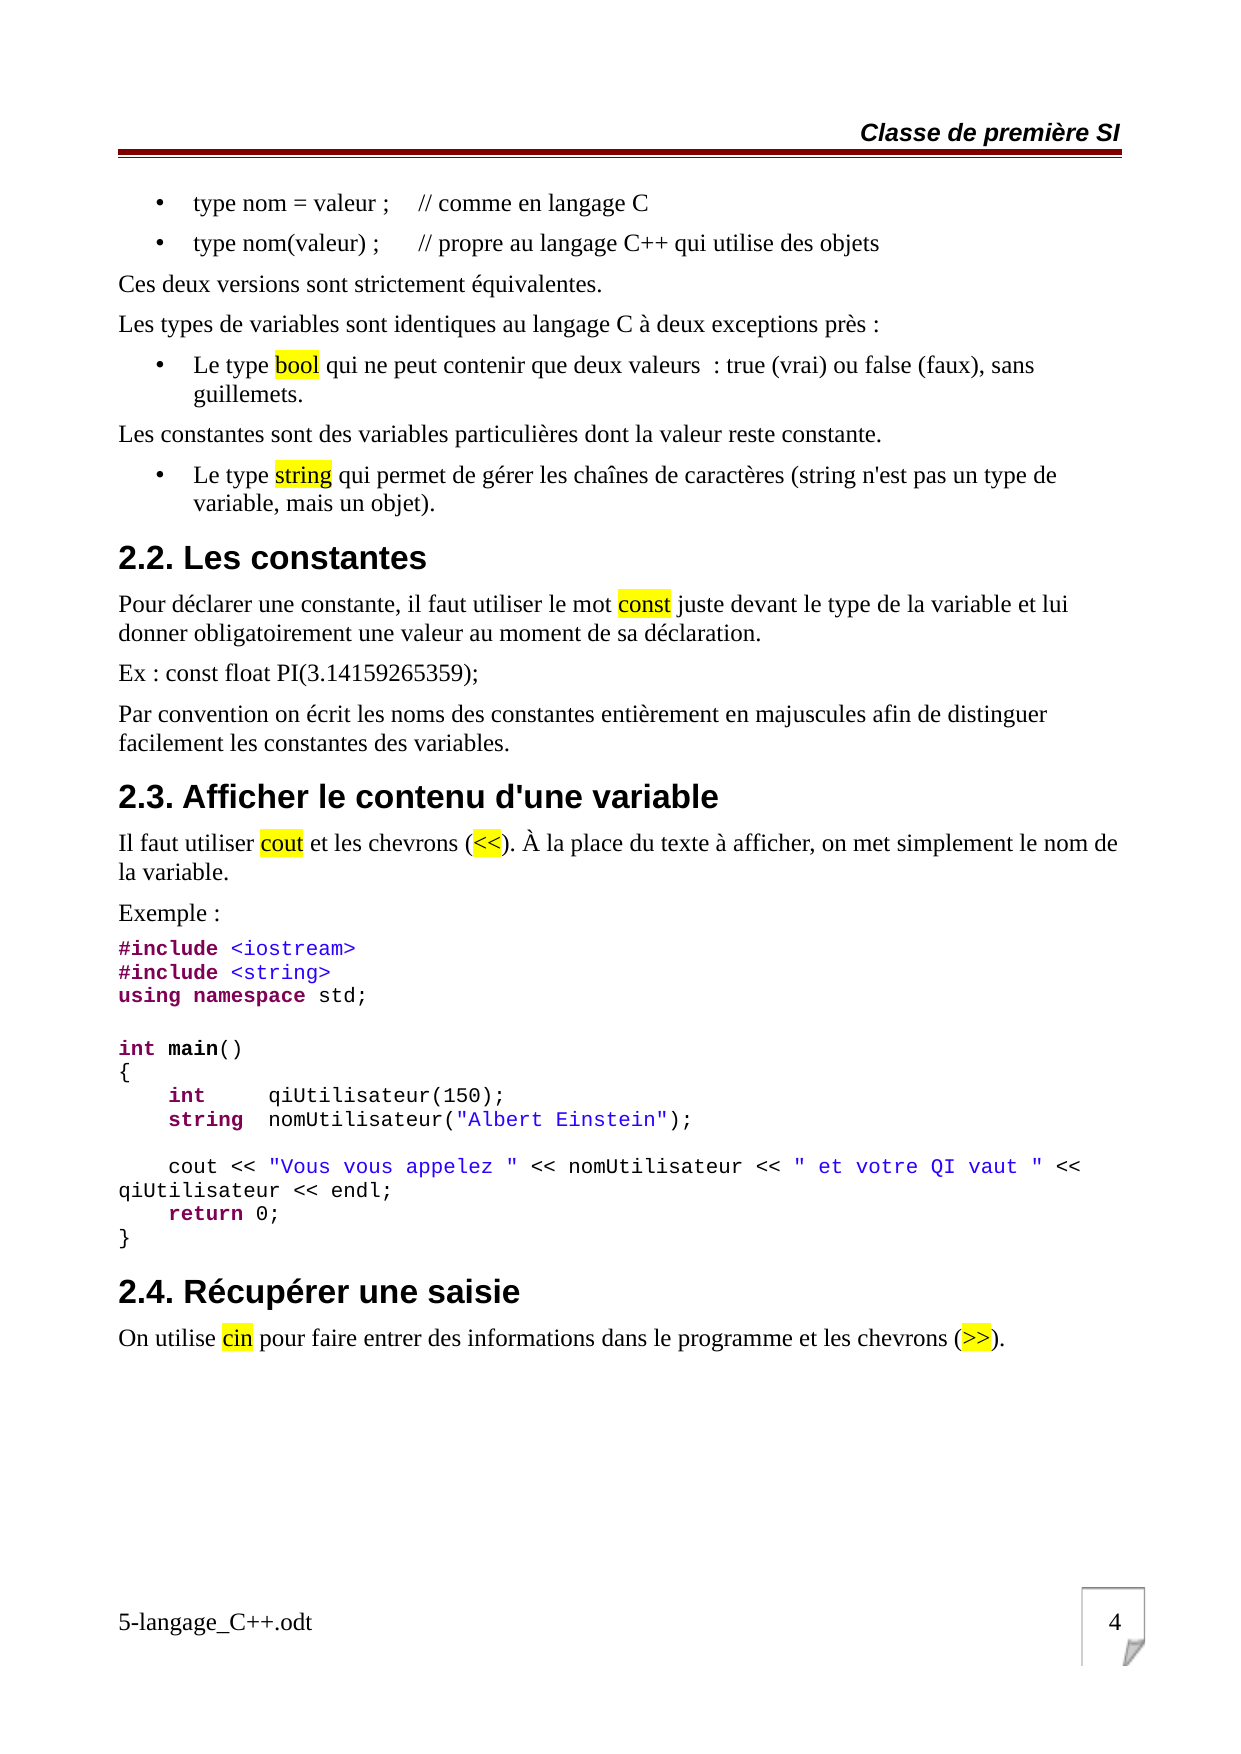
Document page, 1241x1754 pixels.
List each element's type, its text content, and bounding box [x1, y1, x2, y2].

list type nom = valeur ; // comme en langage C [156, 188, 1122, 217]
text Il faut utiliser cout et les chevrons (<<). À la place du texte à afficher, on met simplement le nom de la variable. [118, 828, 1122, 886]
text #include <iostream> [118, 938, 1122, 962]
subtitle 2.3. Afficher le contenu d'une variable [118, 777, 1122, 816]
subtitle 2.4. Récupérer une saisie [118, 1272, 1122, 1310]
text Pour déclarer une constante, il faut utiliser le mot const juste devant le type de la variable et lui donner obligatoirement une valeur au moment de sa déclaration. [118, 589, 1122, 647]
text } [118, 1227, 1122, 1251]
text string nomUtilisateur("Albert Einstein"); [118, 1109, 1122, 1132]
text using namespace std; [118, 986, 1122, 1009]
text return 0; [118, 1203, 1122, 1227]
text Ex : const float PI(3.14159265359); [118, 658, 1122, 687]
subtitle 2.2. Les constantes [118, 538, 1122, 577]
text #include <string> [118, 962, 1122, 986]
list Le type bool qui ne peut contenir que deux valeurs : true (vrai) ou false (faux), sans guillemets. [156, 350, 1122, 407]
text { [118, 1062, 1122, 1085]
text cout << "Vous vous appelez " << nomUtilisateur << " et votre QI vaut " << qiUtilisateur << endl; [118, 1156, 1122, 1203]
text Ces deux versions sont strictement équivalentes. [118, 269, 1122, 298]
list Le type string qui permet de gérer les chaînes de caractères (string n'est pas un type de variable, mais un objet). [156, 460, 1122, 517]
text int qiUtilisateur(150); [118, 1085, 1122, 1109]
text Les types de variables sont identiques au langage C à deux exceptions près : [118, 309, 1122, 338]
text Exemple : [118, 898, 1122, 926]
text Les constantes sont des variables particulières dont la valeur reste constante. [118, 419, 1122, 448]
text On utilise cin pour faire entrer des informations dans le programme et les chevrons (>>). [118, 1323, 1122, 1351]
text int main() [118, 1038, 1122, 1062]
list type nom(valeur) ; // propre au langage C++ qui utilise des objets [156, 228, 1122, 257]
text Par convention on écrit les noms des constantes entièrement en majuscules afin de distinguer facilement les constantes des variables. [118, 699, 1122, 756]
